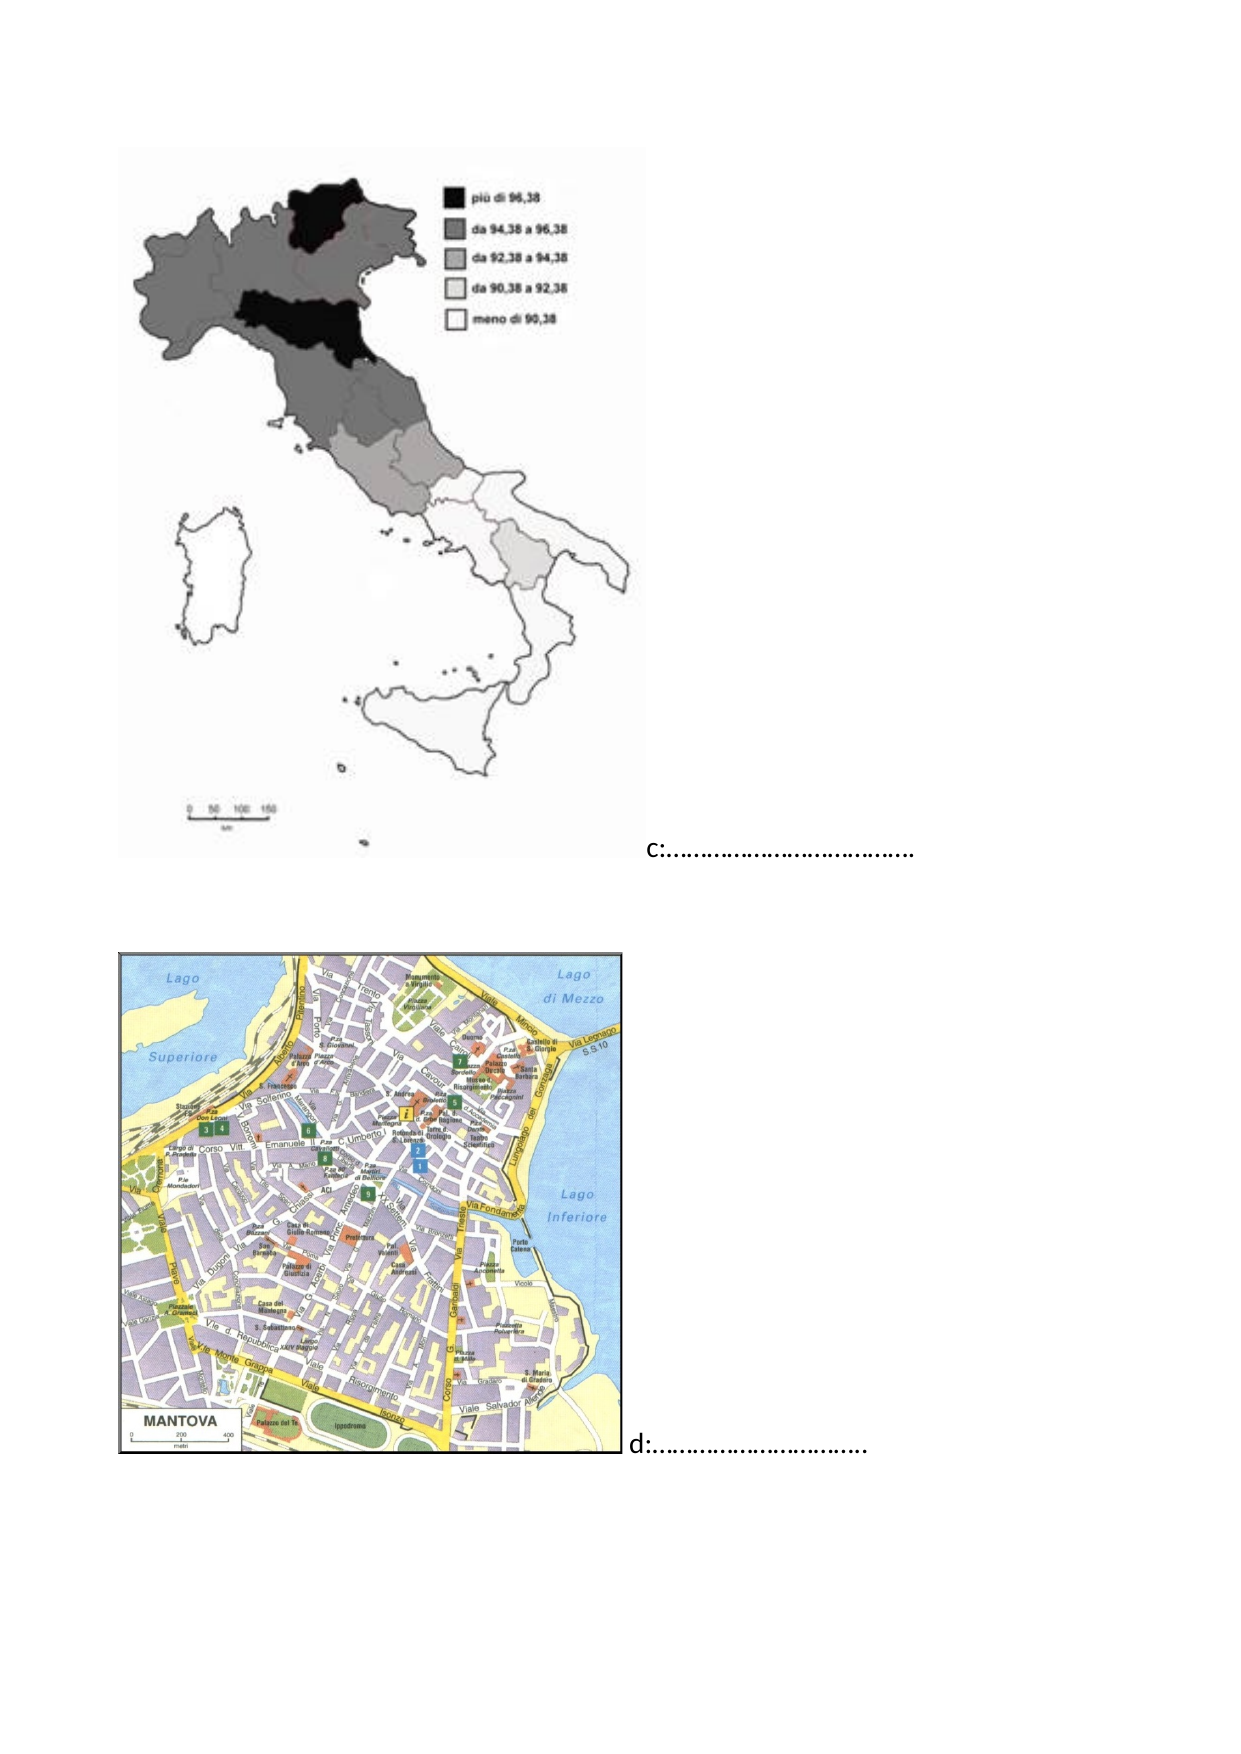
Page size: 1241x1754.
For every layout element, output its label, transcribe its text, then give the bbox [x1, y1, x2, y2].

picture [118, 952, 623, 1454]
text c:………………………………. [118, 148, 1122, 865]
picture [118, 147, 647, 858]
text d:………………………….. [118, 953, 1122, 1460]
